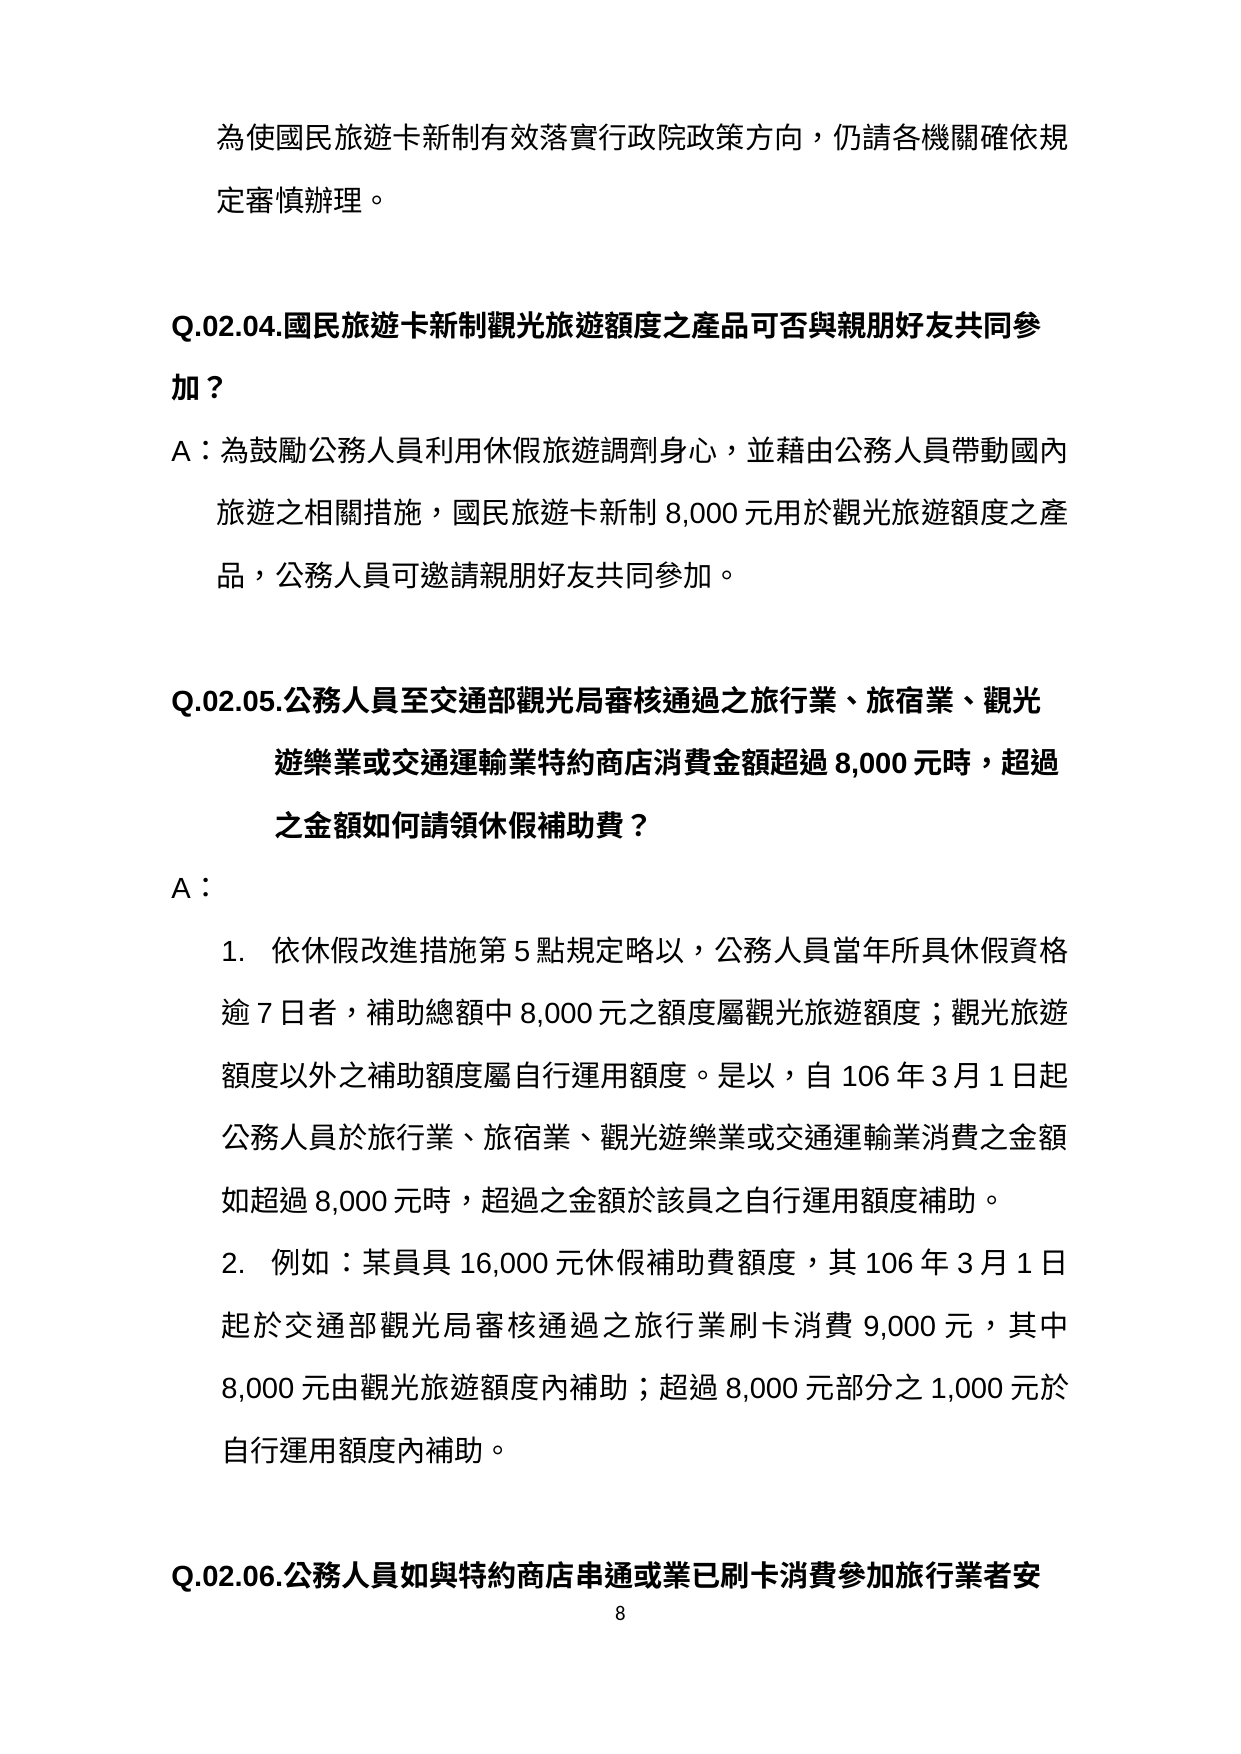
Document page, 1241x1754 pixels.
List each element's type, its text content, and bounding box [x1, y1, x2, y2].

text A：為鼓勵公務人員利用休假旅遊調劑身心，並藉由公務人員帶動國內旅遊之相關措施，國民旅遊卡新制8,000元用於觀光旅遊額度之產品，公務人員可邀請親朋好友共同參加。 [171, 407, 1069, 594]
text A：依休假改進措施第3點規定略以，各機關如有確因特殊情形未能照休假改進措施實施者，應列舉具體事由並擬訂可行措施報請主管機關核定後實施；其非屬個案性質者，並由主管機關報請行政院備查。為使國民旅遊卡新制有效落實行政院政策方向，仍請各機關確依規定審慎辦理。 [171, 94, 1069, 219]
text A： [171, 844, 1069, 907]
text Q.02.06.公務人員如與特約商店串通或業已刷卡消費參加旅行業者安 [171, 1532, 1069, 1594]
list 例如：某員具16,000元休假補助費額度，其106年3月1日起於交通部觀光局審核通過之旅行業刷卡消費9,000元，其中8,000元由觀光旅遊額度內補助；超過8,000元部分之1,000元於自行運用額度內補助。 [221, 1219, 1069, 1469]
text Q.02.05.公務人員至交通部觀光局審核通過之旅行業、旅宿業、觀光遊樂業或交通運輸業特約商店消費金額超過8,000元時，超過之金額如何請領休假補助費？ [171, 657, 1069, 844]
text Q.02.04.國民旅遊卡新制觀光旅遊額度之產品可否與親朋好友共同參加？ [171, 282, 1069, 407]
list 依休假改進措施第5點規定略以，公務人員當年所具休假資格逾7日者，補助總額中8,000元之額度屬觀光旅遊額度；觀光旅遊額度以外之補助額度屬自行運用額度。是以，自106年3月1日起公務人員於旅行業、旅宿業、觀光遊樂業或交通運輸業消費之金額如超過8,000元時，超過之金額於該員之自行運用額度補助。 [221, 907, 1069, 1219]
